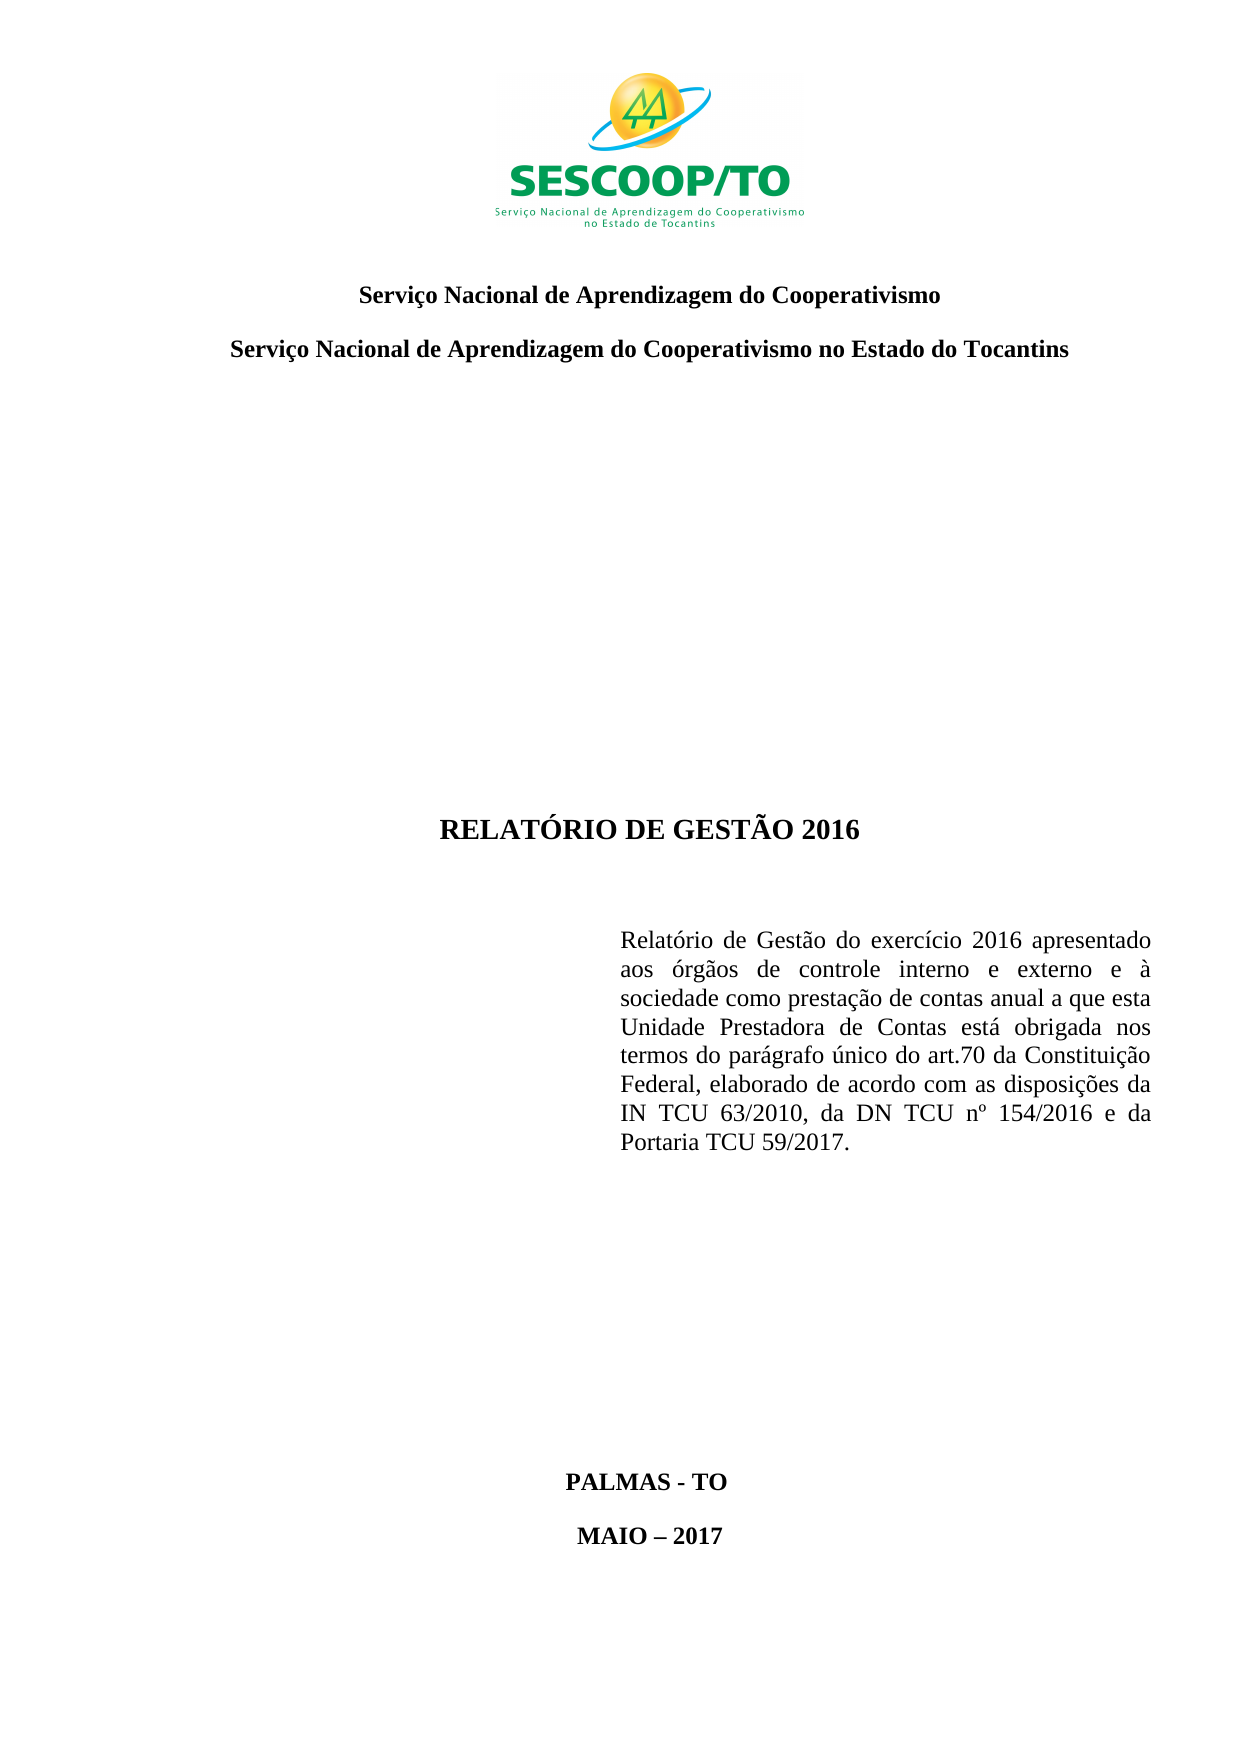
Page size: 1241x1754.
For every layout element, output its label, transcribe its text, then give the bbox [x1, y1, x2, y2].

text MAIO – 2017 [148, 1521, 1152, 1550]
text Serviço Nacional de Aprendizagem do Cooperativismo no Estado do Tocantins [148, 334, 1152, 363]
text PALMAS - TO [148, 1467, 1152, 1496]
text RELATÓRIO DE GESTÃO 2016 [148, 812, 1152, 846]
text Serviço Nacional de Aprendizagem do Cooperativismo [148, 280, 1152, 309]
text Relatório de Gestão do exercício 2016 apresentado aos órgãos de controle interno e externo e à sociedade como prestação de contas anual a que esta Unidade Prestadora de Contas está obrigada nos termos do parágrafo único do art.70 da Constituição Federal, elaborado de acordo com as disposições da IN TCU 63/2010, da DN TCU nº 154/2016 e da Portaria TCU 59/2017. [620, 925, 1152, 1155]
